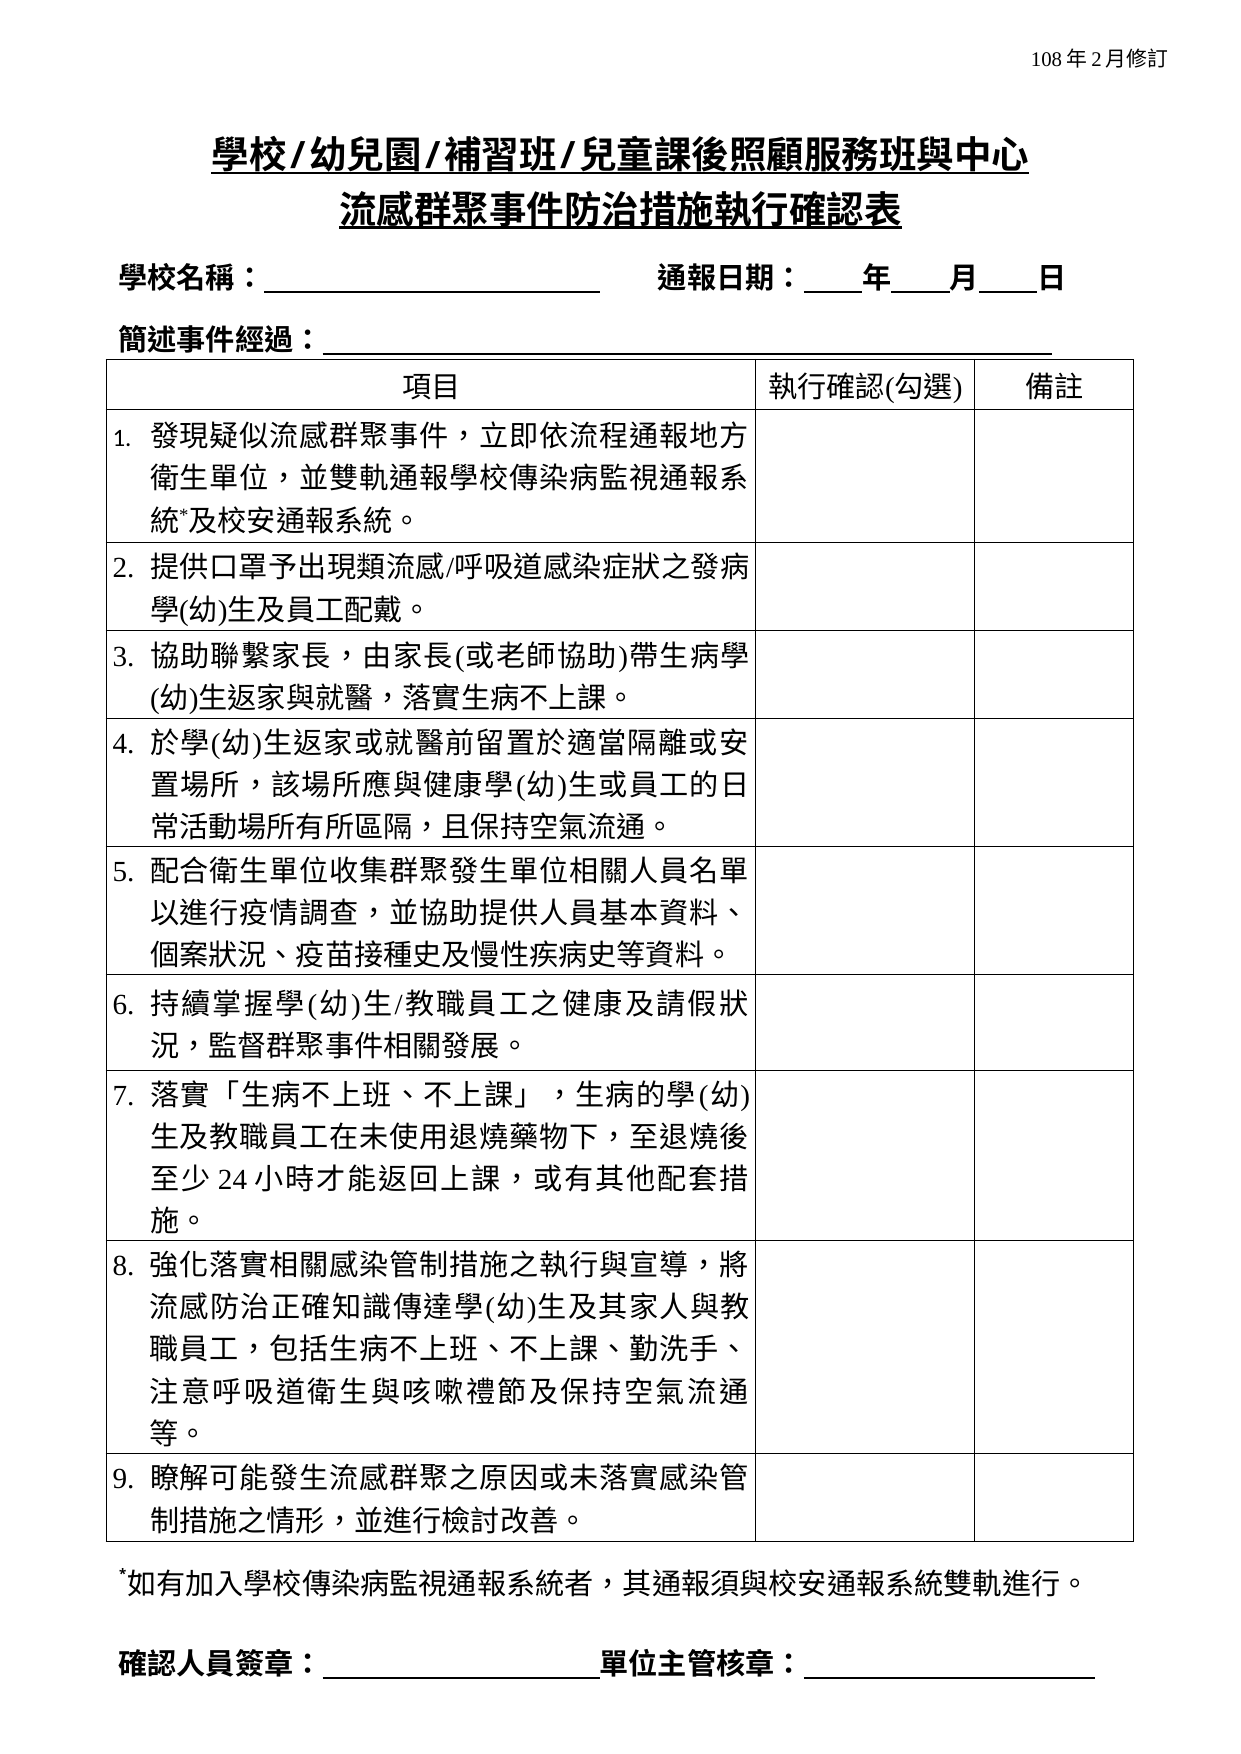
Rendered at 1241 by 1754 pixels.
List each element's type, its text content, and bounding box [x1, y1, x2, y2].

table_cell [756, 975, 974, 1070]
table_cell 於學(幼)生返家或就醫前留置於適當隔離或安置場所，該場所應與健康學(幼)生或員工的日常活動場所有所區隔，且保持空氣流通。 [107, 719, 755, 846]
table_cell 持續掌握學(幼)生/教職員工之健康及請假狀況，監督群聚事件相關發展。 [107, 975, 755, 1070]
table_cell [975, 410, 1133, 542]
text 學校名稱： 通報日期： 年 月 日 [118, 234, 1122, 296]
text [1016, 35, 1197, 85]
table_cell [756, 847, 974, 974]
text 簡述事件經過： [118, 296, 1137, 359]
table_cell 落實「生病不上班、不上課」，生病的學(幼)生及教職員工在未使用退燒藥物下，至退燒後至少24小時才能返回上課，或有其他配套措施。 [107, 1071, 755, 1240]
table_cell [756, 1241, 974, 1453]
table_cell [975, 631, 1133, 718]
table_cell [975, 1454, 1133, 1541]
text 確認人員簽章： 單位主管核章： [118, 1641, 1122, 1683]
table_cell [975, 1241, 1133, 1453]
table_cell 發現疑似流感群聚事件，立即依流程通報地方衛生單位，並雙軌通報學校傳染病監視通報系統*及校安通報系統。 [107, 410, 755, 542]
text 學校/幼兒園/補習班/兒童課後照顧服務班與中心 [89, 125, 1152, 180]
table_cell [756, 410, 974, 542]
table_cell 瞭解可能發生流感群聚之原因或未落實感染管制措施之情形，並進行檢討改善。 [107, 1454, 755, 1541]
table_cell [975, 719, 1133, 846]
table_cell [975, 1071, 1133, 1240]
table_header 備註 [975, 360, 1133, 409]
table_cell [756, 719, 974, 846]
table_cell [756, 1454, 974, 1541]
table_header 執行確認(勾選) [756, 360, 974, 409]
table_cell [975, 847, 1133, 974]
text *如有加入學校傳染病監視通報系統者，其通報須與校安通報系統雙軌進行。 [118, 1561, 1122, 1603]
table_cell 配合衛生單位收集群聚發生單位相關人員名單以進行疫情調查，並協助提供人員基本資料、個案狀況、疫苗接種史及慢性疾病史等資料。 [107, 847, 755, 974]
table_cell [975, 975, 1133, 1070]
table_cell [756, 1071, 974, 1240]
table_header 項目 [107, 360, 755, 409]
text 流感群聚事件防治措施執行確認表 [89, 180, 1152, 234]
table_cell [975, 543, 1133, 630]
table_cell [756, 631, 974, 718]
table_cell 提供口罩予出現類流感/呼吸道感染症狀之發病學(幼)生及員工配戴。 [107, 543, 755, 630]
table_cell 協助聯繫家長，由家長(或老師協助)帶生病學(幼)生返家與就醫，落實生病不上課。 [107, 631, 755, 718]
table_cell [756, 543, 974, 630]
text 108年2月修訂 [1031, 43, 1182, 73]
table_cell 強化落實相關感染管制措施之執行與宣導，將流感防治正確知識傳達學(幼)生及其家人與教職員工，包括生病不上班、不上課、勤洗手、注意呼吸道衛生與咳嗽禮節及保持空氣流通等。 [107, 1241, 755, 1453]
